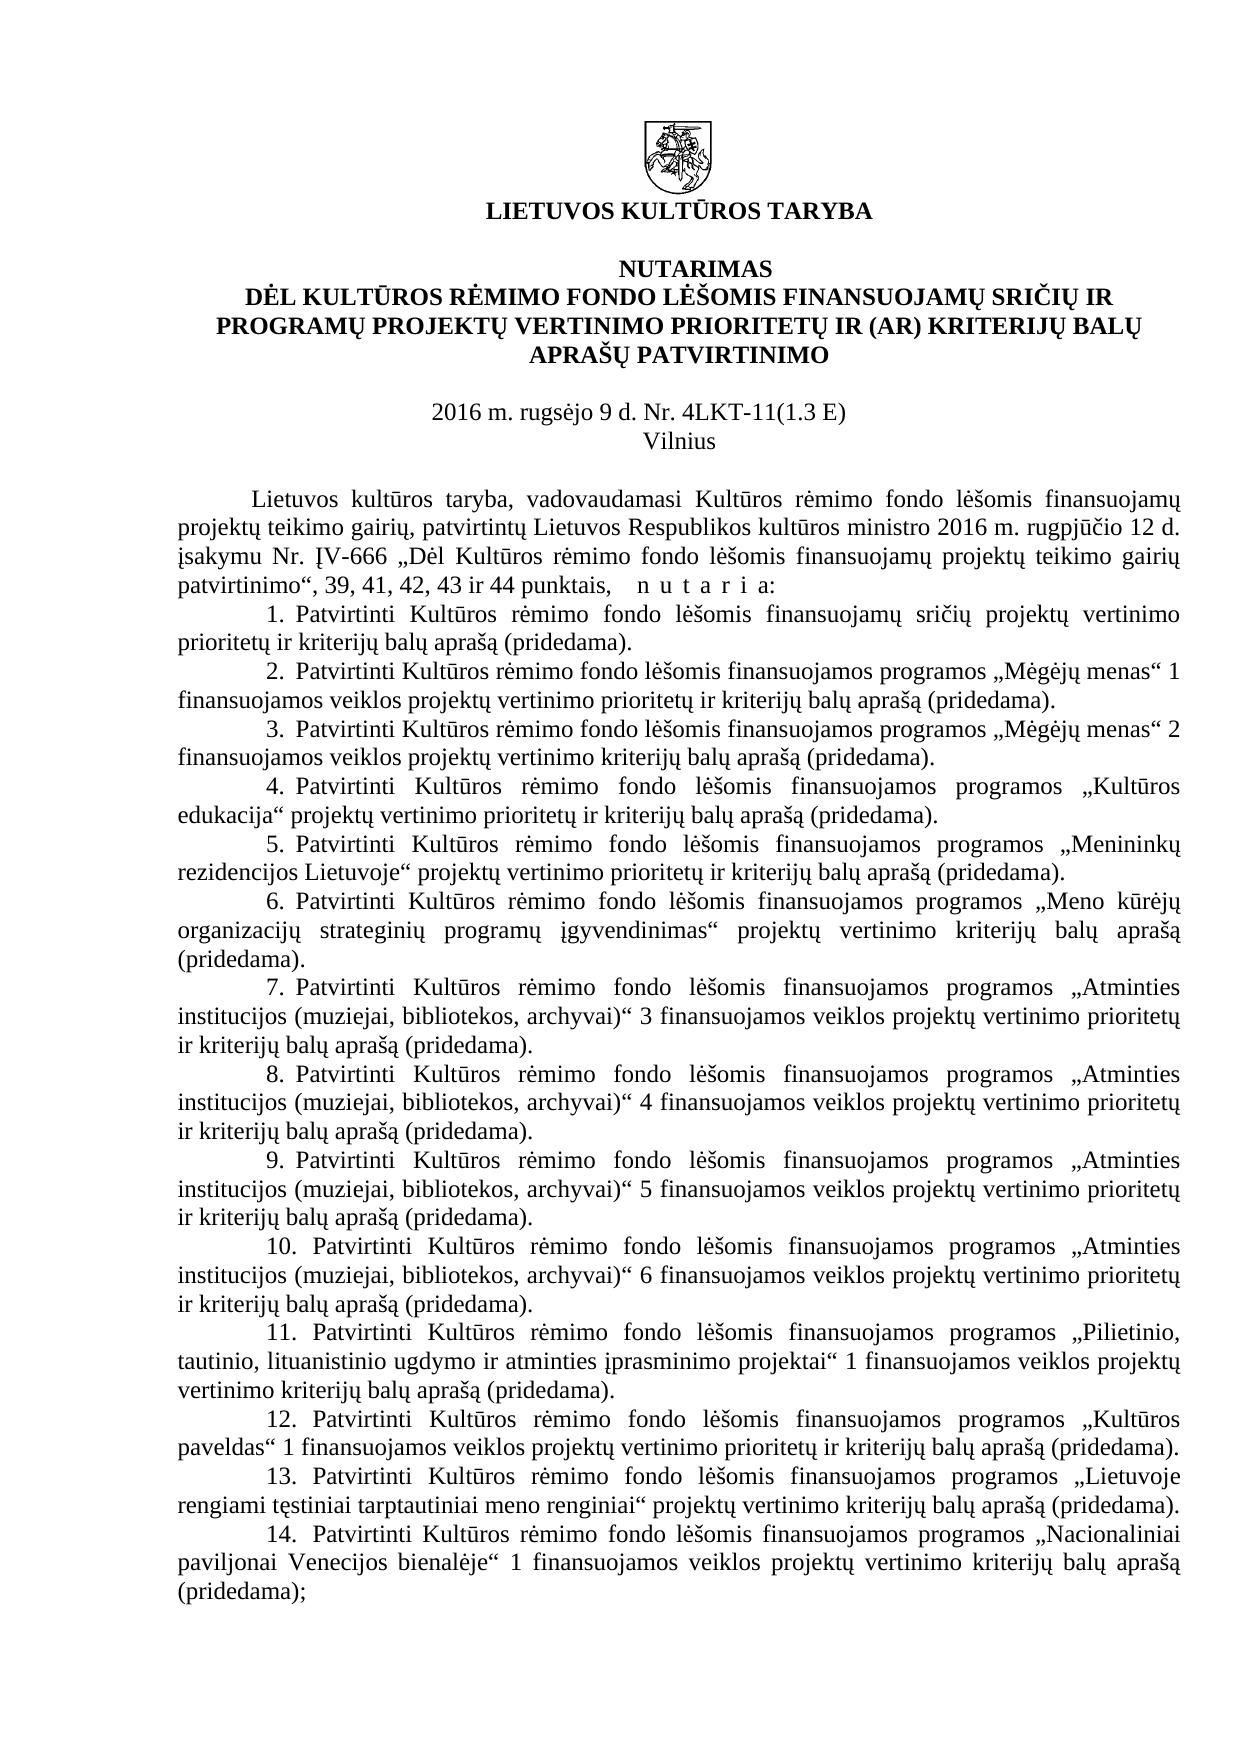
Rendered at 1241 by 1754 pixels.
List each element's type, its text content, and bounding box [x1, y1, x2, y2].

text 7. Patvirtinti Kultūros rėmimo fondo lėšomis finansuojamos programos „Atminties institucijos (muziejai, bibliotekos, archyvai)“ 3 finansuojamos veiklos projektų vertinimo prioritetų ir kriterijų balų aprašą (pridedama). [177, 972, 1181, 1059]
text 13. Patvirtinti Kultūros rėmimo fondo lėšomis finansuojamos programos „Lietuvoje rengiami tęstiniai tarptautiniai meno renginiai“ projektų vertinimo kriterijų balų aprašą (pridedama). [177, 1461, 1181, 1519]
text LIETUVOS KULTŪROS TARYBA [177, 196, 1181, 225]
text 8. Patvirtinti Kultūros rėmimo fondo lėšomis finansuojamos programos „Atminties institucijos (muziejai, bibliotekos, archyvai)“ 4 finansuojamos veiklos projektų vertinimo prioritetų ir kriterijų balų aprašą (pridedama). [177, 1059, 1181, 1145]
text DĖL KULTŪROS RĖMIMO FONDO LĖŠOMIS FINANSUOJAMŲ SRIČIŲ IR PROGRAMŲ PROJEKTŲ VERTINIMO PRIORITETŲ IR (AR) KRITERIJŲ BALŲ APRAŠŲ PATVIRTINIMO [177, 282, 1181, 369]
text 9. Patvirtinti Kultūros rėmimo fondo lėšomis finansuojamos programos „Atminties institucijos (muziejai, bibliotekos, archyvai)“ 5 finansuojamos veiklos projektų vertinimo prioritetų ir kriterijų balų aprašą (pridedama). [177, 1145, 1181, 1231]
text 3. Patvirtinti Kultūros rėmimo fondo lėšomis finansuojamos programos „Mėgėjų menas“ 2 finansuojamos veiklos projektų vertinimo kriterijų balų aprašą (pridedama). [177, 714, 1181, 771]
text Lietuvos kultūros taryba, vadovaudamasi Kultūros rėmimo fondo lėšomis finansuojamų projektų teikimo gairių, patvirtintų Lietuvos Respublikos kultūros ministro 2016 m. rugpjūčio 12 d. įsakymu Nr. ĮV-666 „Dėl Kultūros rėmimo fondo lėšomis finansuojamų projektų teikimo gairių patvirtinimo“, 39, 41, 42, 43 ir 44 punktais, nutaria: [177, 484, 1181, 599]
text 4. Patvirtinti Kultūros rėmimo fondo lėšomis finansuojamos programos „Kultūros edukacija“ projektų vertinimo prioritetų ir kriterijų balų aprašą (pridedama). [177, 771, 1181, 829]
text 12. Patvirtinti Kultūros rėmimo fondo lėšomis finansuojamos programos „Kultūros paveldas“ 1 finansuojamos veiklos projektų vertinimo prioritetų ir kriterijų balų aprašą (pridedama). [177, 1404, 1181, 1461]
text 10. Patvirtinti Kultūros rėmimo fondo lėšomis finansuojamos programos „Atminties institucijos (muziejai, bibliotekos, archyvai)“ 6 finansuojamos veiklos projektų vertinimo prioritetų ir kriterijų balų aprašą (pridedama). [177, 1231, 1181, 1317]
text Vilnius [177, 426, 1181, 455]
text 5. Patvirtinti Kultūros rėmimo fondo lėšomis finansuojamos programos „Menininkų rezidencijos Lietuvoje“ projektų vertinimo prioritetų ir kriterijų balų aprašą (pridedama). [177, 829, 1181, 886]
text 2016 m. rugsėjo 9 d. Nr. 4LKT-11(1.3 E) [177, 397, 1181, 426]
text 1. Patvirtinti Kultūros rėmimo fondo lėšomis finansuojamų sričių projektų vertinimo prioritetų ir kriterijų balų aprašą (pridedama). [177, 599, 1181, 656]
text 14. Patvirtinti Kultūros rėmimo fondo lėšomis finansuojamos programos „Nacionaliniai paviljonai Venecijos bienalėje“ 1 finansuojamos veiklos projektų vertinimo kriterijų balų aprašą (pridedama); [177, 1519, 1181, 1605]
text 2. Patvirtinti Kultūros rėmimo fondo lėšomis finansuojamos programos „Mėgėjų menas“ 1 finansuojamos veiklos projektų vertinimo prioritetų ir kriterijų balų aprašą (pridedama). [177, 656, 1181, 714]
text 11. Patvirtinti Kultūros rėmimo fondo lėšomis finansuojamos programos „Pilietinio, tautinio, lituanistinio ugdymo ir atminties įprasminimo projektai“ 1 finansuojamos veiklos projektų vertinimo kriterijų balų aprašą (pridedama). [177, 1317, 1181, 1404]
text NUTARIMAS [177, 254, 1181, 282]
text 6. Patvirtinti Kultūros rėmimo fondo lėšomis finansuojamos programos „Meno kūrėjų organizacijų strateginių programų įgyvendinimas“ projektų vertinimo kriterijų balų aprašą (pridedama). [177, 886, 1181, 972]
